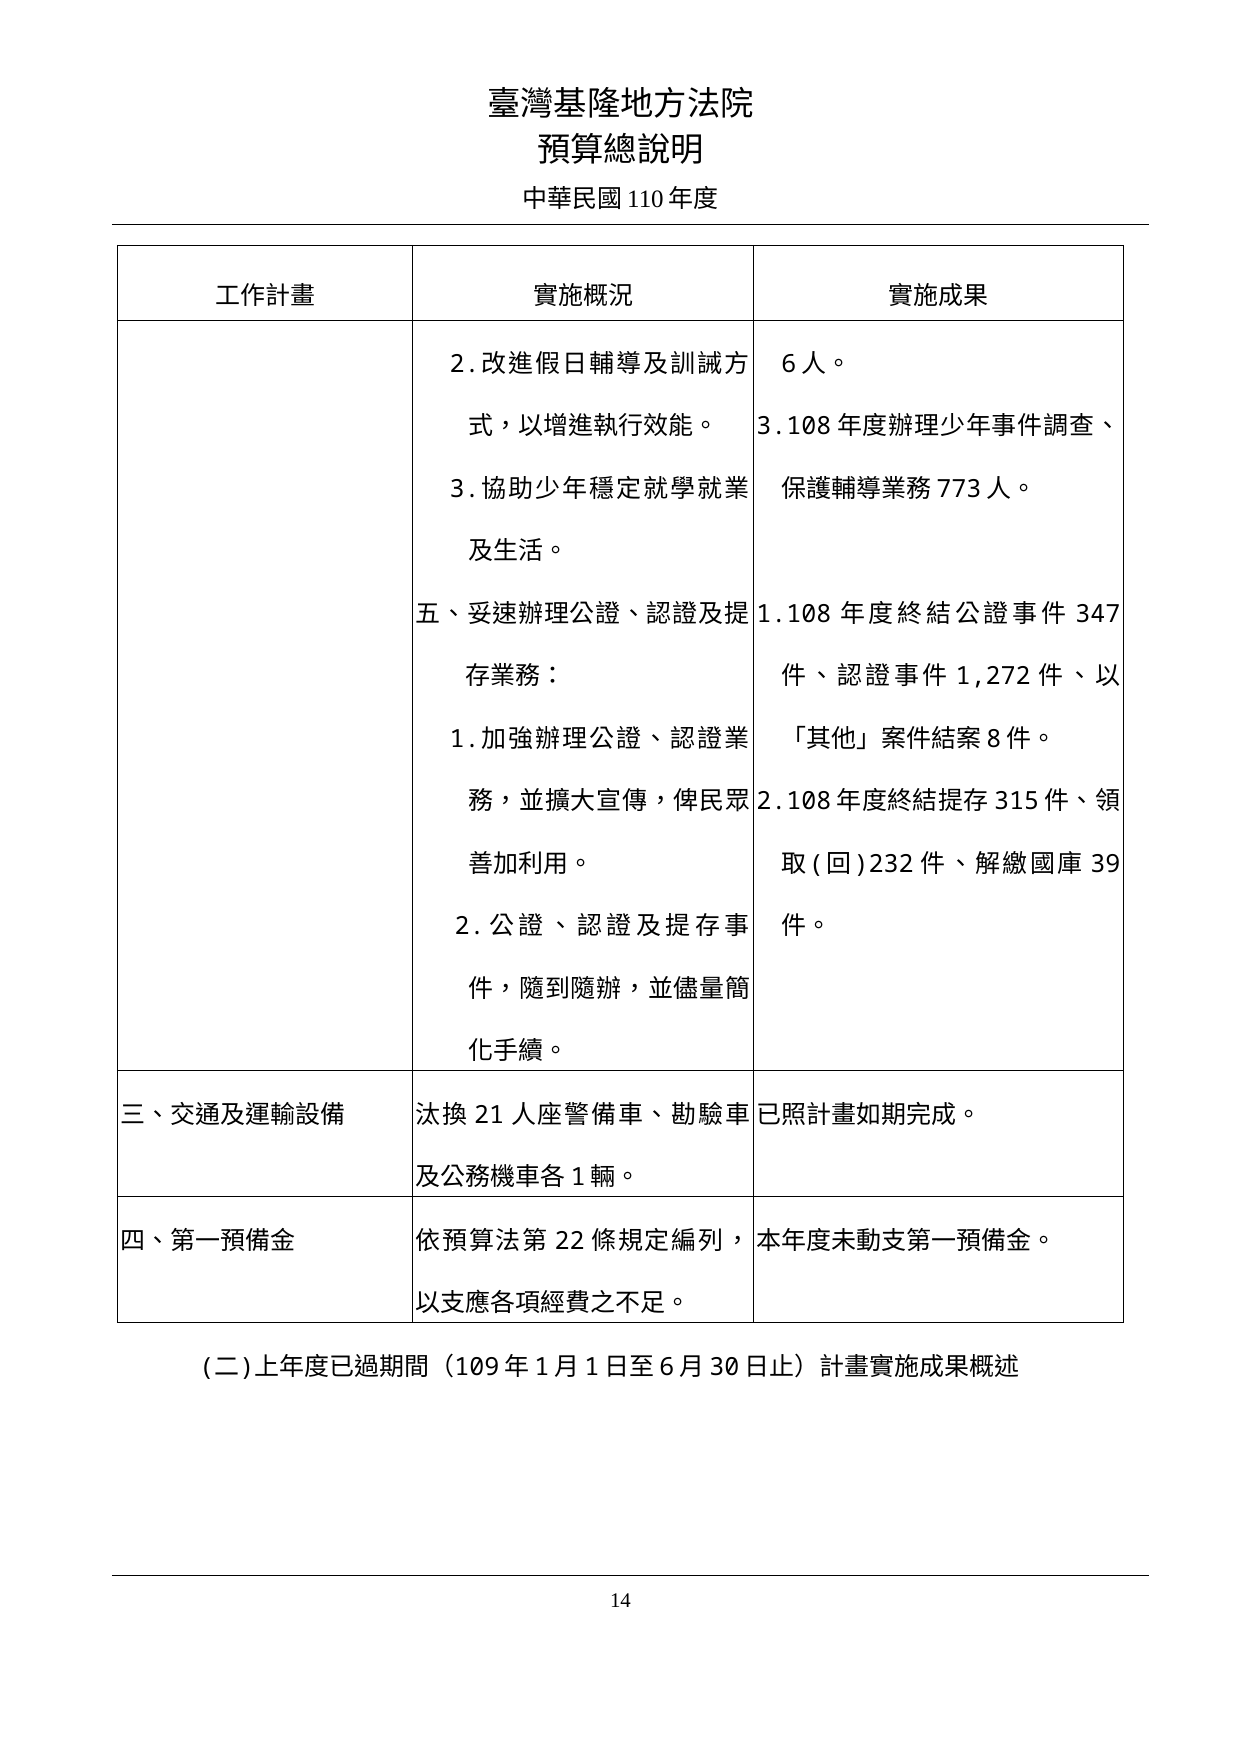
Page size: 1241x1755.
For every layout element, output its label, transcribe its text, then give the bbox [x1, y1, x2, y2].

text (二)上年度已過期間（109年1月1日至6月30日止）計畫實施成果概述 [164, 1323, 1122, 1385]
table_cell 1.108年度終結公證事件347件、認證事件1,272件、以「其他」案件結案8件。 2.108年度終結提存315件、領取(回)232件、解繳國庫39件。 [754, 570, 1123, 1070]
table_cell 本年度未動支第一預備金。 [754, 1197, 1123, 1322]
table_header 實施成果 [754, 246, 1123, 320]
table_cell 依預算法第22條規定編列，以支應各項經費之不足。 [413, 1197, 753, 1322]
table_header 工作計畫 [118, 246, 412, 320]
table_header 實施概況 [413, 246, 753, 320]
table_cell 三、交通及運輸設備 [118, 1071, 412, 1196]
table_cell 五、妥速辦理公證、認證及提存業務： 1.加強辦理公證、認證業務，並擴大宣傳，俾民眾善加利用。 2.公證、認證及提存事件，隨到隨辦，並儘量簡化手續。 [413, 570, 753, 1070]
table_cell [118, 321, 412, 570]
table_cell 四、第一預備金 [118, 1197, 412, 1322]
table_cell 2.改進假日輔導及訓誡方式，以增進執行效能。 3.協助少年穩定就學就業及生活。 [413, 321, 753, 570]
table_cell 已照計畫如期完成。 [754, 1071, 1123, 1196]
table_cell 6人。 3.108年度辦理少年事件調查、保護輔導業務773人。 [754, 321, 1123, 570]
table_cell 汰換21人座警備車、勘驗車及公務機車各1輛。 [413, 1071, 753, 1196]
table_cell [118, 570, 412, 1070]
